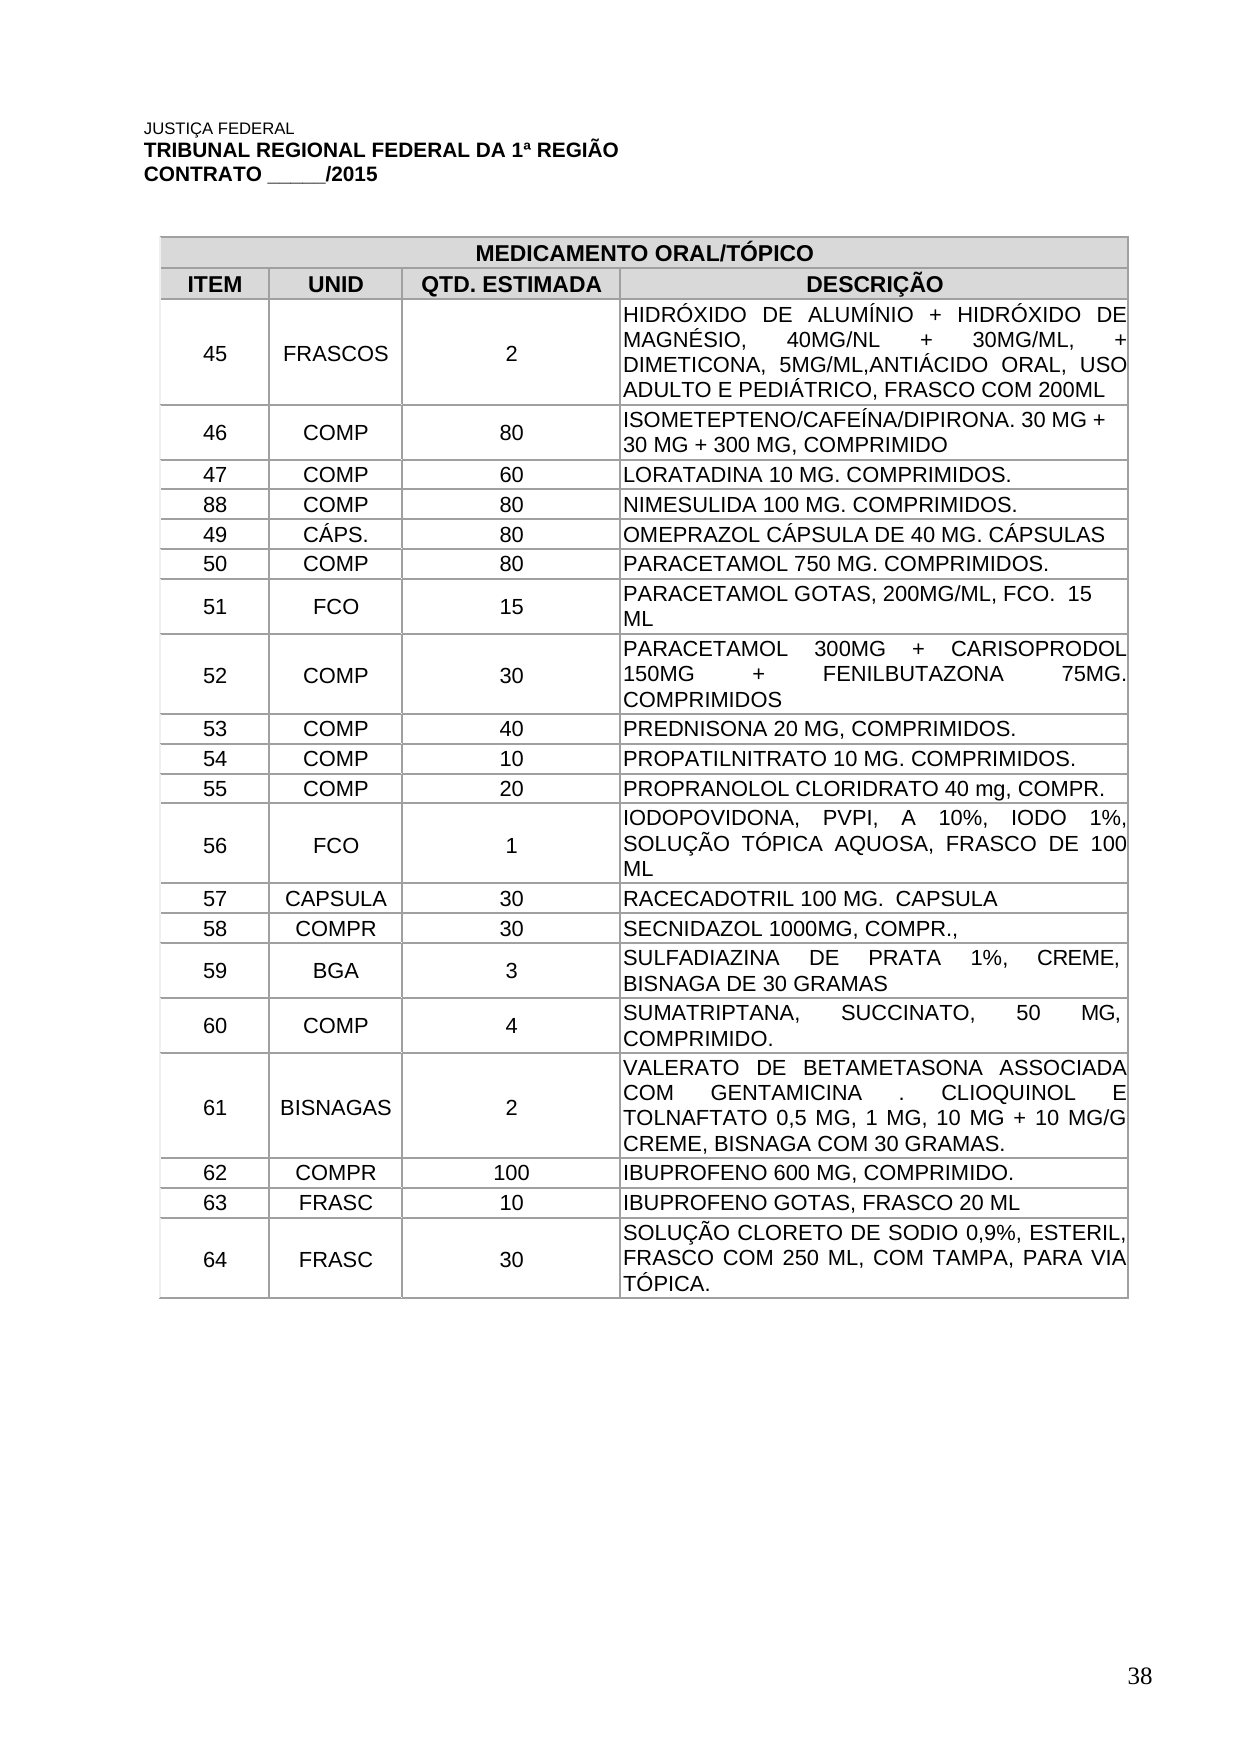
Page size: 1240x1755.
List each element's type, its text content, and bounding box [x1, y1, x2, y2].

table_cell SULFADIAZINA DE PRATA 1%, CREME, BISNAGA DE 30 GRAMAS [952, 944, 1127, 997]
table_cell 54 [161, 745, 268, 772]
table_cell FRASCOS [270, 300, 401, 403]
table_cell 56 [161, 804, 268, 882]
table_cell QTD. ESTIMADA [403, 269, 619, 298]
table_cell LORATADINA 10 MG. COMPRIMIDOS. [621, 461, 1127, 488]
table_cell FRASC [270, 1189, 275, 1217]
table_cell VALERATO DE BETAMETASONA ASSOCIADA COM GENTAMICINA . CLIOQUINOL E TOLNAFTATO 0,5 MG, 1 MG, 10 MG + 10 MG/G CREME, BISNAGA COM 30 GRAMAS. [952, 1054, 1127, 1157]
table_cell FRASC [270, 1219, 275, 1297]
table_cell IBUPROFENO 600 MG, COMPRIMIDO. [952, 1159, 1127, 1187]
table_cell COMP [270, 775, 275, 802]
table_cell 57 [161, 884, 268, 912]
table_cell RACECADOTRIL 100 MG. CAPSULA [952, 884, 1127, 912]
table_cell 80 [403, 490, 619, 518]
table_cell 51 [161, 580, 268, 633]
table_cell CÁPS. [270, 520, 401, 548]
table_cell 53 [161, 715, 268, 742]
table_cell PARACETAMOL 300MG + CARISOPRODOL 150MG + FENILBUTAZONA 75MG. COMPRIMIDOS [952, 635, 1127, 713]
table_cell PARACETAMOL 750 MG. COMPRIMIDOS. [621, 550, 1127, 578]
table_cell 50 [161, 550, 268, 578]
table_cell ISOMETEPTENO/CAFEÍNA/DIPIRONA. 30 MG + 30 MG + 300 MG, COMPRIMIDO [621, 406, 1127, 458]
table_cell PARACETAMOL GOTAS, 200MG/ML, FCO. 15 ML [621, 580, 1127, 633]
table_cell 80 [403, 550, 619, 578]
table_cell BISNAGAS [270, 1054, 275, 1157]
table_cell COMP [270, 490, 401, 518]
table_cell SOLUÇÃO CLORETO DE SODIO 0,9%, ESTERIL, FRASCO COM 250 ML, COM TAMPA, PARA VIA TÓPICA. [952, 1219, 1127, 1297]
table_cell 80 [403, 520, 619, 548]
table_cell OMEPRAZOL CÁPSULA DE 40 MG. CÁPSULAS [621, 520, 1127, 548]
table_cell SECNIDAZOL 1000MG, COMPR., [952, 914, 1127, 942]
table_cell COMP [270, 999, 275, 1052]
table_cell COMP [270, 461, 401, 488]
table_cell 59 [161, 944, 268, 997]
table_cell FCO [270, 804, 275, 882]
table_cell 49 [161, 520, 268, 548]
table_cell SUMATRIPTANA, SUCCINATO, 50 MG, COMPRIMIDO. [952, 999, 1127, 1052]
table_cell NIMESULIDA 100 MG. COMPRIMIDOS. [621, 490, 1127, 518]
table_cell 63 [161, 1189, 268, 1217]
table_cell 45 [161, 300, 268, 403]
table_cell COMPR [270, 1159, 275, 1187]
table_cell COMPR [270, 914, 275, 942]
table_cell HIDRÓXIDO DE ALUMÍNIO + HIDRÓXIDO DE MAGNÉSIO, 40MG/NL + 30MG/ML, + DIMETICONA, 5MG/ML,ANTIÁCIDO ORAL, USO ADULTO E PEDIÁTRICO, FRASCO COM 200ML [621, 300, 1127, 403]
table_cell 62 [161, 1159, 268, 1187]
table_cell 47 [161, 461, 268, 488]
table_cell DESCRIÇÃO [621, 269, 1127, 298]
table_cell BGA [270, 944, 275, 997]
table_cell IBUPROFENO GOTAS, FRASCO 20 ML [952, 1189, 1127, 1217]
table_cell 58 [161, 914, 268, 942]
table_cell COMP [270, 715, 275, 742]
table_cell 55 [161, 775, 268, 802]
table_cell COMP [270, 745, 275, 772]
table_cell CAPSULA [270, 884, 275, 912]
table_cell IODOPOVIDONA, PVPI, A 10%, IODO 1%, SOLUÇÃO TÓPICA AQUOSA, FRASCO DE 100 ML [952, 804, 1127, 882]
table_cell 15 [403, 580, 619, 614]
table_cell 88 [161, 490, 268, 518]
table_cell 60 [403, 461, 619, 488]
table_cell COMP [270, 406, 401, 458]
table_cell 2 [403, 300, 619, 403]
table_cell COMP [270, 550, 401, 578]
table_cell COMP [270, 635, 275, 713]
table_cell ITEM [161, 269, 268, 298]
table_cell PROPRANOLOL CLORIDRATO 40 mg, COMPR. [952, 775, 1127, 802]
table_cell 52 [161, 635, 268, 713]
table_header MEDICAMENTO ORAL/TÓPICO [161, 238, 1127, 267]
table_cell UNID [270, 269, 401, 298]
table_cell 46 [161, 406, 268, 458]
table_cell PROPATILNITRATO 10 MG. COMPRIMIDOS. [952, 745, 1127, 772]
table_cell 80 [403, 406, 619, 458]
table_cell PREDNISONA 20 MG, COMPRIMIDOS. [952, 715, 1127, 742]
table_cell 60 [161, 999, 268, 1052]
table_cell FCO [270, 580, 401, 633]
table_cell 64 [161, 1219, 268, 1297]
table_cell 61 [161, 1054, 268, 1157]
